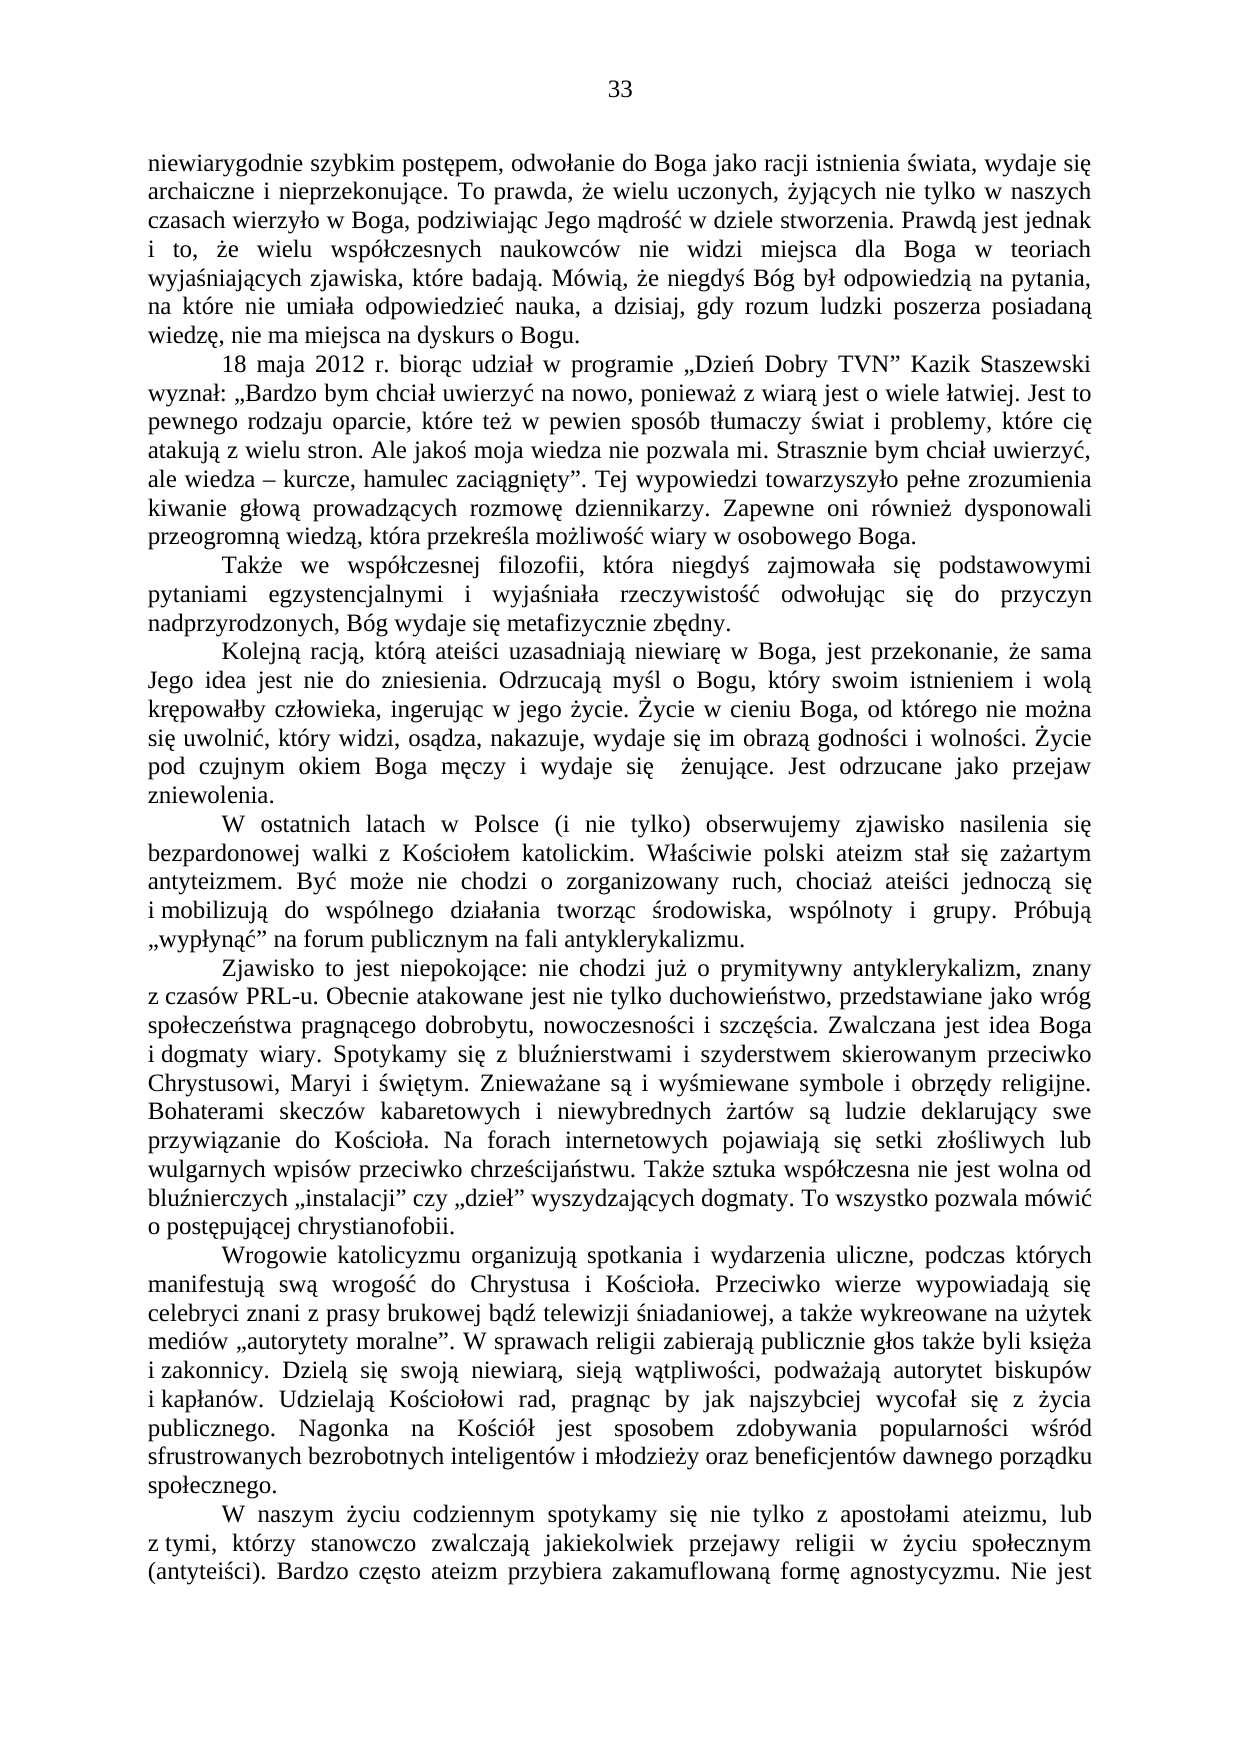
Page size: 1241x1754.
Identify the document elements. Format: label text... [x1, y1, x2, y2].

text W ostatnich latach w Polsce (i nie tylko) obserwujemy zjawisko nasilenia się bezpardonowej walki z Kościołem katolickim. Właściwie polski ateizm stał się zażartym antyteizmem. Być może nie chodzi o zorganizowany ruch, chociaż ateiści jednoczą się i mobilizują do wspólnego działania tworząc środowiska, wspólnoty i grupy. Próbują „wypłynąć” na forum publicznym na fali antyklerykalizmu. [148, 809, 1093, 953]
text 18 maja 2012 r. biorąc udział w programie „Dzień Dobry TVN” Kazik Staszewski wyznał: „Bardzo bym chciał uwierzyć na nowo, ponieważ z wiarą jest o wiele łatwiej. Jest to pewnego rodzaju oparcie, które też w pewien sposób tłumaczy świat i problemy, które cię atakują z wielu stron. Ale jakoś moja wiedza nie pozwala mi. Strasznie bym chciał uwierzyć, ale wiedza – kurcze, hamulec zaciągnięty”. Tej wypowiedzi towarzyszyło pełne zrozumienia kiwanie głową prowadzących rozmowę dziennikarzy. Zapewne oni również dysponowali przeogromną wiedzą, która przekreśla możliwość wiary w osobowego Boga. [148, 349, 1093, 550]
text Także we współczesnej filozofii, która niegdyś zajmowała się podstawowymi pytaniami egzystencjalnymi i wyjaśniała rzeczywistość odwołując się do przyczyn nadprzyrodzonych, Bóg wydaje się metafizycznie zbędny. [148, 550, 1093, 636]
text W naszym życiu codziennym spotykamy się nie tylko z apostołami ateizmu, lub z tymi, którzy stanowczo zwalczają jakiekolwiek przejawy religii w życiu społecznym (antyteiści). Bardzo często ateizm przybiera zakamuflowaną formę agnostycyzmu. Nie jest [148, 1499, 1093, 1585]
text Wrogowie katolicyzmu organizują spotkania i wydarzenia uliczne, podczas których manifestują swą wrogość do Chrystusa i Kościoła. Przeciwko wierze wypowiadają się celebryci znani z prasy brukowej bądź telewizji śniadaniowej, a także wykreowane na użytek mediów „autorytety moralne”. W sprawach religii zabierają publicznie głos także byli księża i zakonnicy. Dzielą się swoją niewiarą, sieją wątpliwości, podważają autorytet biskupów i kapłanów. Udzielają Kościołowi rad, pragnąc by jak najszybciej wycofał się z życia publicznego. Nagonka na Kościół jest sposobem zdobywania popularności wśród sfrustrowanych bezrobotnych inteligentów i młodzieży oraz beneficjentów dawnego porządku społecznego. [148, 1240, 1093, 1499]
text niewiarygodnie szybkim postępem, odwołanie do Boga jako racji istnienia świata, wydaje się archaiczne i nieprzekonujące. To prawda, że wielu uczonych, żyjących nie tylko w naszych czasach wierzyło w Boga, podziwiając Jego mądrość w dziele stworzenia. Prawdą jest jednak i to, że wielu współczesnych naukowców nie widzi miejsca dla Boga w teoriach wyjaśniających zjawiska, które badają. Mówią, że niegdyś Bóg był odpowiedzią na pytania, na które nie umiała odpowiedzieć nauka, a dzisiaj, gdy rozum ludzki poszerza posiadaną wiedzę, nie ma miejsca na dyskurs o Bogu. [148, 148, 1093, 349]
text Zjawisko to jest niepokojące: nie chodzi już o prymitywny antyklerykalizm, znany z czasów PRL-u. Obecnie atakowane jest nie tylko duchowieństwo, przedstawiane jako wróg społeczeństwa pragnącego dobrobytu, nowoczesności i szczęścia. Zwalczana jest idea Boga i dogmaty wiary. Spotykamy się z bluźnierstwami i szyderstwem skierowanym przeciwko Chrystusowi, Maryi i świętym. Znieważane są i wyśmiewane symbole i obrzędy religijne. Bohaterami skeczów kabaretowych i niewybrednych żartów są ludzie deklarujący swe przywiązanie do Kościoła. Na forach internetowych pojawiają się setki złośliwych lub wulgarnych wpisów przeciwko chrześcijaństwu. Także sztuka współczesna nie jest wolna od bluźnierczych „instalacji” czy „dzieł” wyszydzających dogmaty. To wszystko pozwala mówić o postępującej chrystianofobii. [148, 953, 1093, 1240]
text Kolejną racją, którą ateiści uzasadniają niewiarę w Boga, jest przekonanie, że sama Jego idea jest nie do zniesienia. Odrzucają myśl o Bogu, który swoim istnieniem i wolą krępowałby człowieka, ingerując w jego życie. Życie w cieniu Boga, od którego nie można się uwolnić, który widzi, osądza, nakazuje, wydaje się im obrazą godności i wolności. Życie pod czujnym okiem Boga męczy i wydaje się żenujące. Jest odrzucane jako przejaw zniewolenia. [148, 636, 1093, 809]
